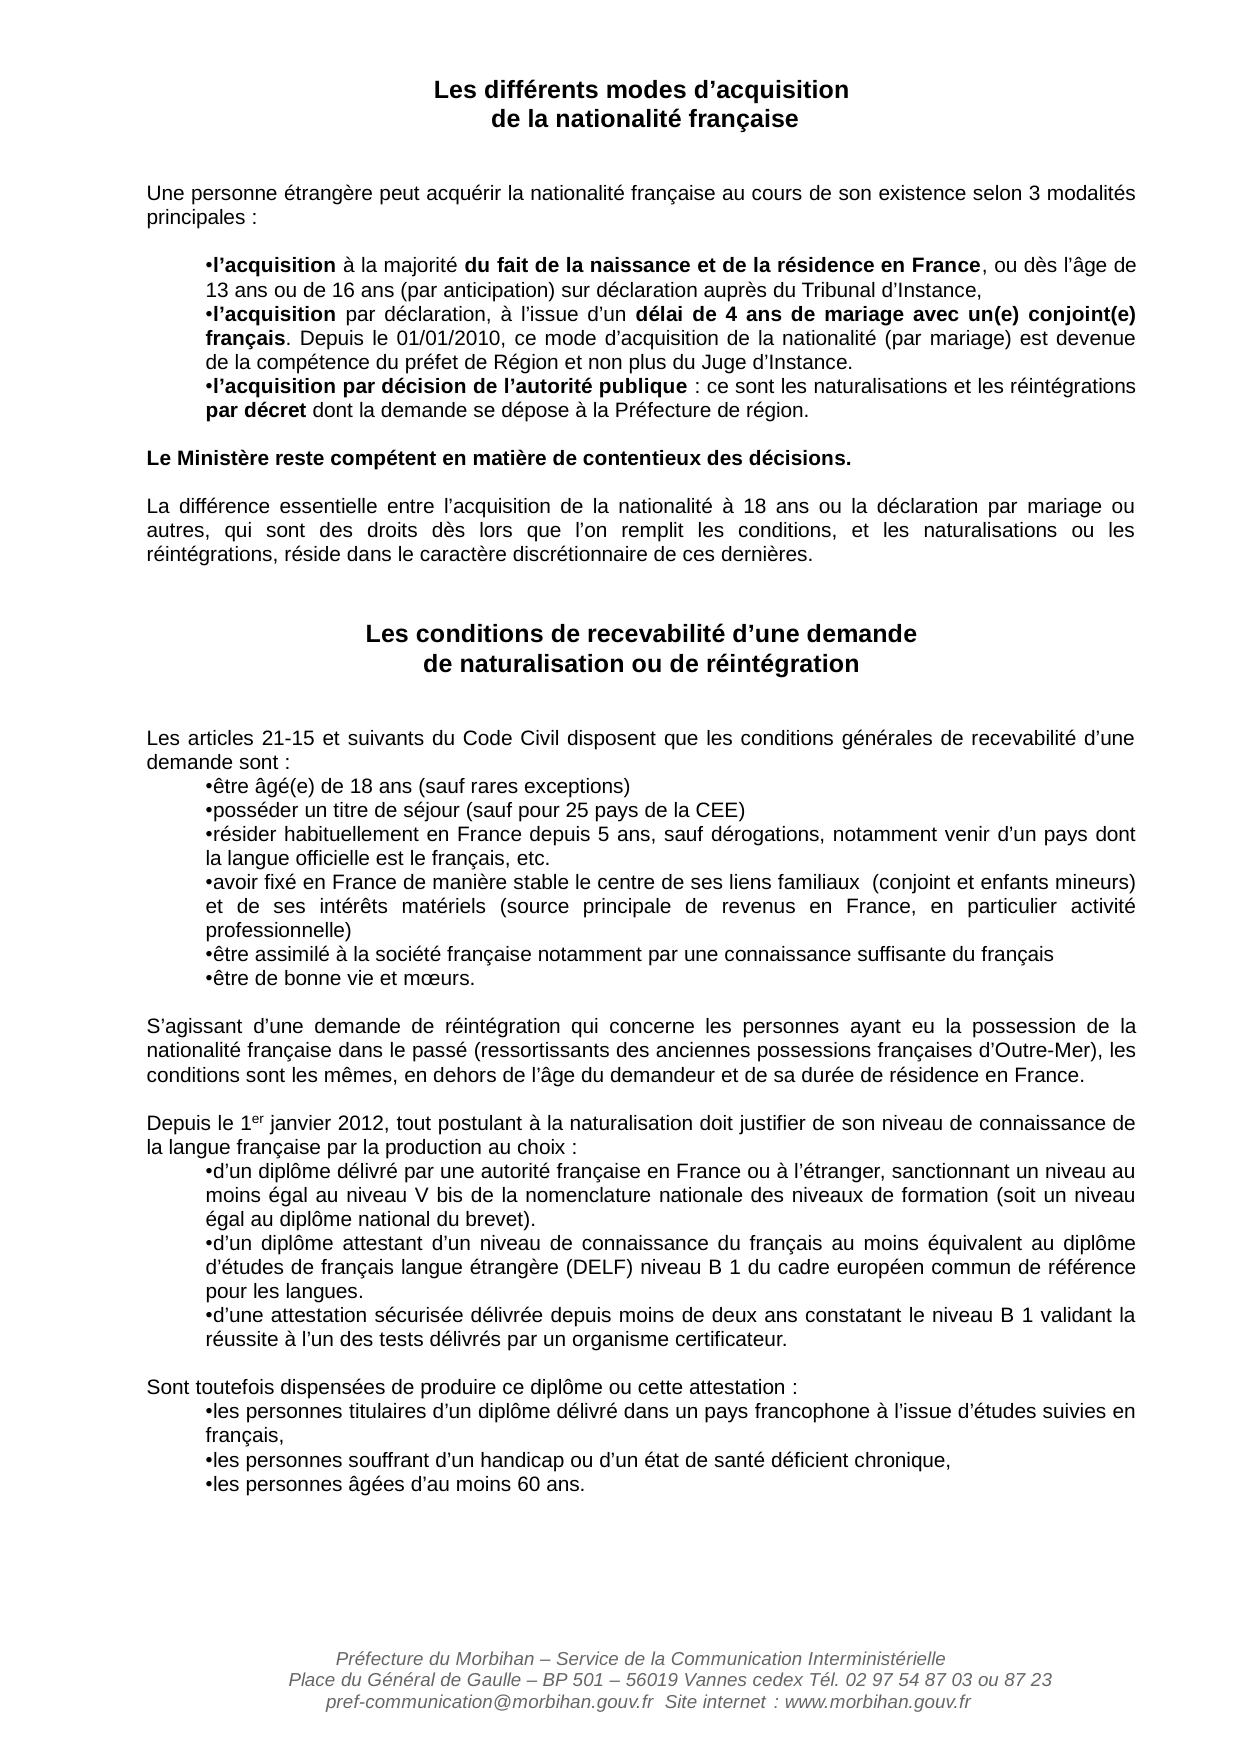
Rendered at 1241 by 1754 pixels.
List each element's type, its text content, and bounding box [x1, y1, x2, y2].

list les personnes titulaires d’un diplôme délivré dans un pays francophone à l’issue d’études suivies en français, [205, 1399, 1137, 1447]
list d’une attestation sécurisée délivrée depuis moins de deux ans constatant le niveau B 1 validant la réussite à l’un des tests délivrés par un organisme certificateur. [205, 1303, 1137, 1351]
list résider habituellement en France depuis 5 ans, sauf dérogations, notamment venir d’un pays dont la langue officielle est le français, etc. [205, 822, 1137, 870]
text Le Ministère reste compétent en matière de contentieux des décisions. [146, 446, 1137, 470]
list être assimilé à la société française notamment par une connaissance suffisante du français [205, 942, 1137, 966]
list l’acquisition à la majorité du fait de la naissance et de la résidence en France, ou dès l’âge de 13 ans ou de 16 ans (par anticipation) sur déclaration auprès du Tribunal d’Instance, [205, 253, 1137, 302]
text La différence essentielle entre l’acquisition de la nationalité à 18 ans ou la déclaration par mariage ou autres, qui sont des droits dès lors que l’on remplit les conditions, et les naturalisations ou les réintégrations, réside dans le caractère discrétionnaire de ces dernières. [146, 494, 1137, 566]
list d’un diplôme attestant d’un niveau de connaissance du français au moins équivalent au diplôme d’études de français langue étrangère (DELF) niveau B 1 du cadre européen commun de référence pour les langues. [205, 1231, 1137, 1303]
list l’acquisition par déclaration, à l’issue d’un délai de 4 ans de mariage avec un(e) conjoint(e) français. Depuis le 01/01/2010, ce mode d’acquisition de la nationalité (par mariage) est devenue de la compétence du préfet de Région et non plus du Juge d’Instance. [205, 302, 1137, 374]
list posséder un titre de séjour (sauf pour 25 pays de la CEE) [205, 798, 1137, 822]
text de la nationalité française [146, 104, 1137, 133]
text Les conditions de recevabilité d’une demande [146, 619, 1137, 648]
text S’agissant d’une demande de réintégration qui concerne les personnes ayant eu la possession de la nationalité française dans le passé (ressortissants des anciennes possessions françaises d’Outre-Mer), les conditions sont les mêmes, en dehors de l’âge du demandeur et de sa durée de résidence en France. [146, 1014, 1137, 1087]
list les personnes âgées d’au moins 60 ans. [205, 1472, 1137, 1496]
text Sont toutefois dispensées de produire ce diplôme ou cette attestation : [146, 1375, 1137, 1399]
text Une personne étrangère peut acquérir la nationalité française au cours de son existence selon 3 modalités principales : [146, 181, 1137, 229]
list être âgé(e) de 18 ans (sauf rares exceptions) [205, 774, 1137, 798]
list avoir fixé en France de manière stable le centre de ses liens familiaux (conjoint et enfants mineurs) et de ses intérêts matériels (source principale de revenus en France, en particulier activité professionnelle) [205, 870, 1137, 942]
list les personnes souffrant d’un handicap ou d’un état de santé déficient chronique, [205, 1447, 1137, 1472]
list être de bonne vie et mœurs. [205, 966, 1137, 990]
list l’acquisition par décision de l’autorité publique : ce sont les naturalisations et les réintégrations par décret dont la demande se dépose à la Préfecture de région. [205, 374, 1137, 422]
text Les différents modes d’acquisition [146, 75, 1137, 104]
text de naturalisation ou de réintégration [146, 648, 1137, 677]
text Depuis le 1er janvier 2012, tout postulant à la naturalisation doit justifier de son niveau de connaissance de la langue française par la production au choix : [146, 1111, 1137, 1159]
list d’un diplôme délivré par une autorité française en France ou à l’étranger, sanctionnant un niveau au moins égal au niveau V bis de la nomenclature nationale des niveaux de formation (soit un niveau égal au diplôme national du brevet). [205, 1159, 1137, 1231]
text Les articles 21-15 et suivants du Code Civil disposent que les conditions générales de recevabilité d’une demande sont : [146, 726, 1137, 774]
